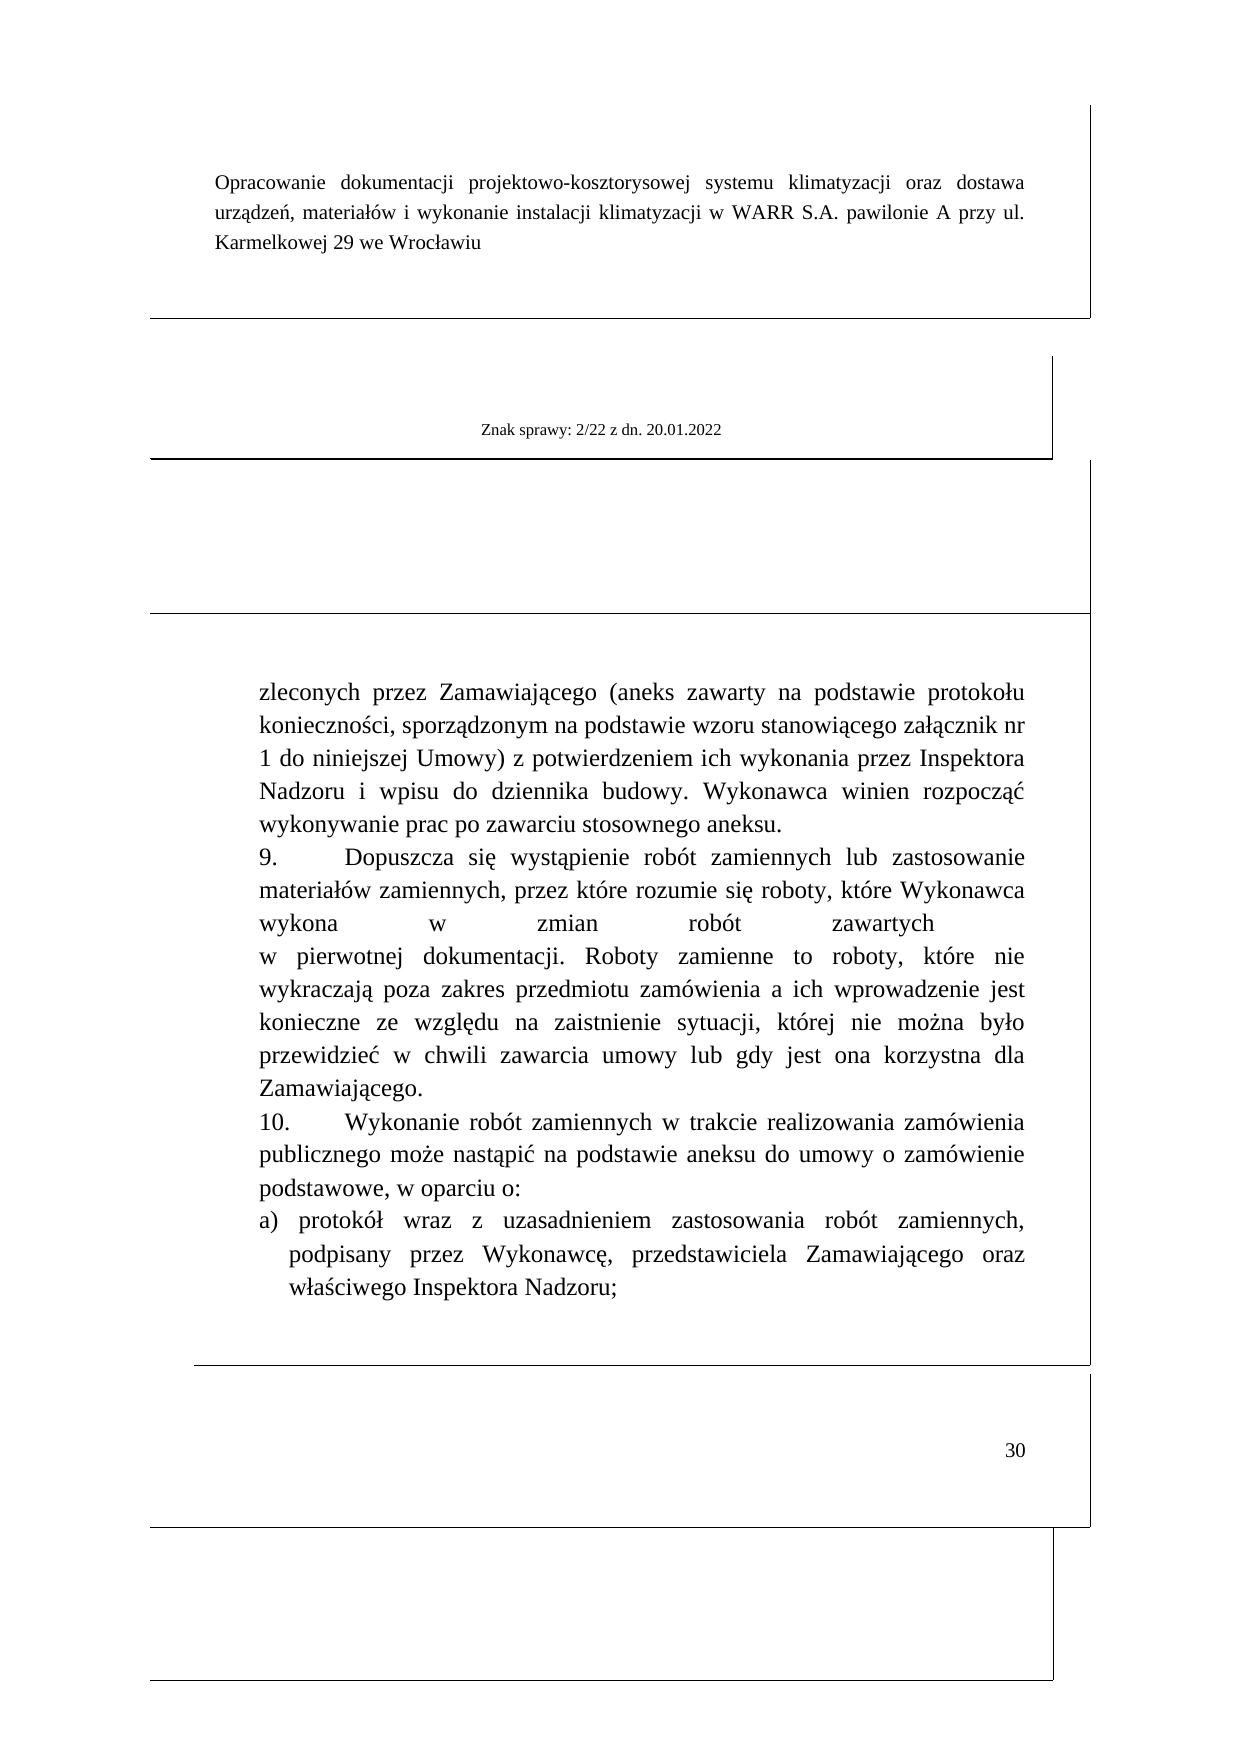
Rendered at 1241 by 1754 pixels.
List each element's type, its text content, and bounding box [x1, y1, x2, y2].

text a) protokół wraz z uzasadnieniem zastosowania robót zamiennych, podpisany przez Wykonawcę, przedstawiciela Zamawiającego oraz właściwego Inspektora Nadzoru; [194, 1141, 1090, 1365]
list Wynagrodzenie za ewentualne nieprzewidziane zamówienie dodatkowe, będzie ustalone na podstawie faktycznie wykonanych robót zleconych przez Zamawiającego (aneks zawarty na podstawie protokołu konieczności, sporządzonym na podstawie wzoru stanowiącego załącznik nr 1 do niniejszej Umowy) z potwierdzeniem ich wykonania przez Inspektora Nadzoru i wpisu do dziennika budowy. Wykonawca winien rozpocząć wykonywanie prac po zawarciu stosownego aneksu. [194, 613, 1090, 778]
list Wykonanie robót zamiennych w trakcie realizowania zamówienia publicznego może nastąpić na podstawie aneksu do umowy o zamówienie podstawowe, w oparciu o: [194, 1042, 1090, 1141]
list Dopuszcza się wystąpienie robót zamiennych lub zastosowanie materiałów zamiennych, przez które rozumie się roboty, które Wykonawca wykona w zmian robót zawartych w pierwotnej dokumentacji. Roboty zamienne to roboty, które nie wykraczają poza zakres przedmiotu zamówienia a ich wprowadzenie jest konieczne ze względu na zaistnienie sytuacji, której nie można było przewidzieć w chwili zawarcia umowy lub gdy jest ona korzystna dla Zamawiającego. [194, 778, 1090, 1042]
